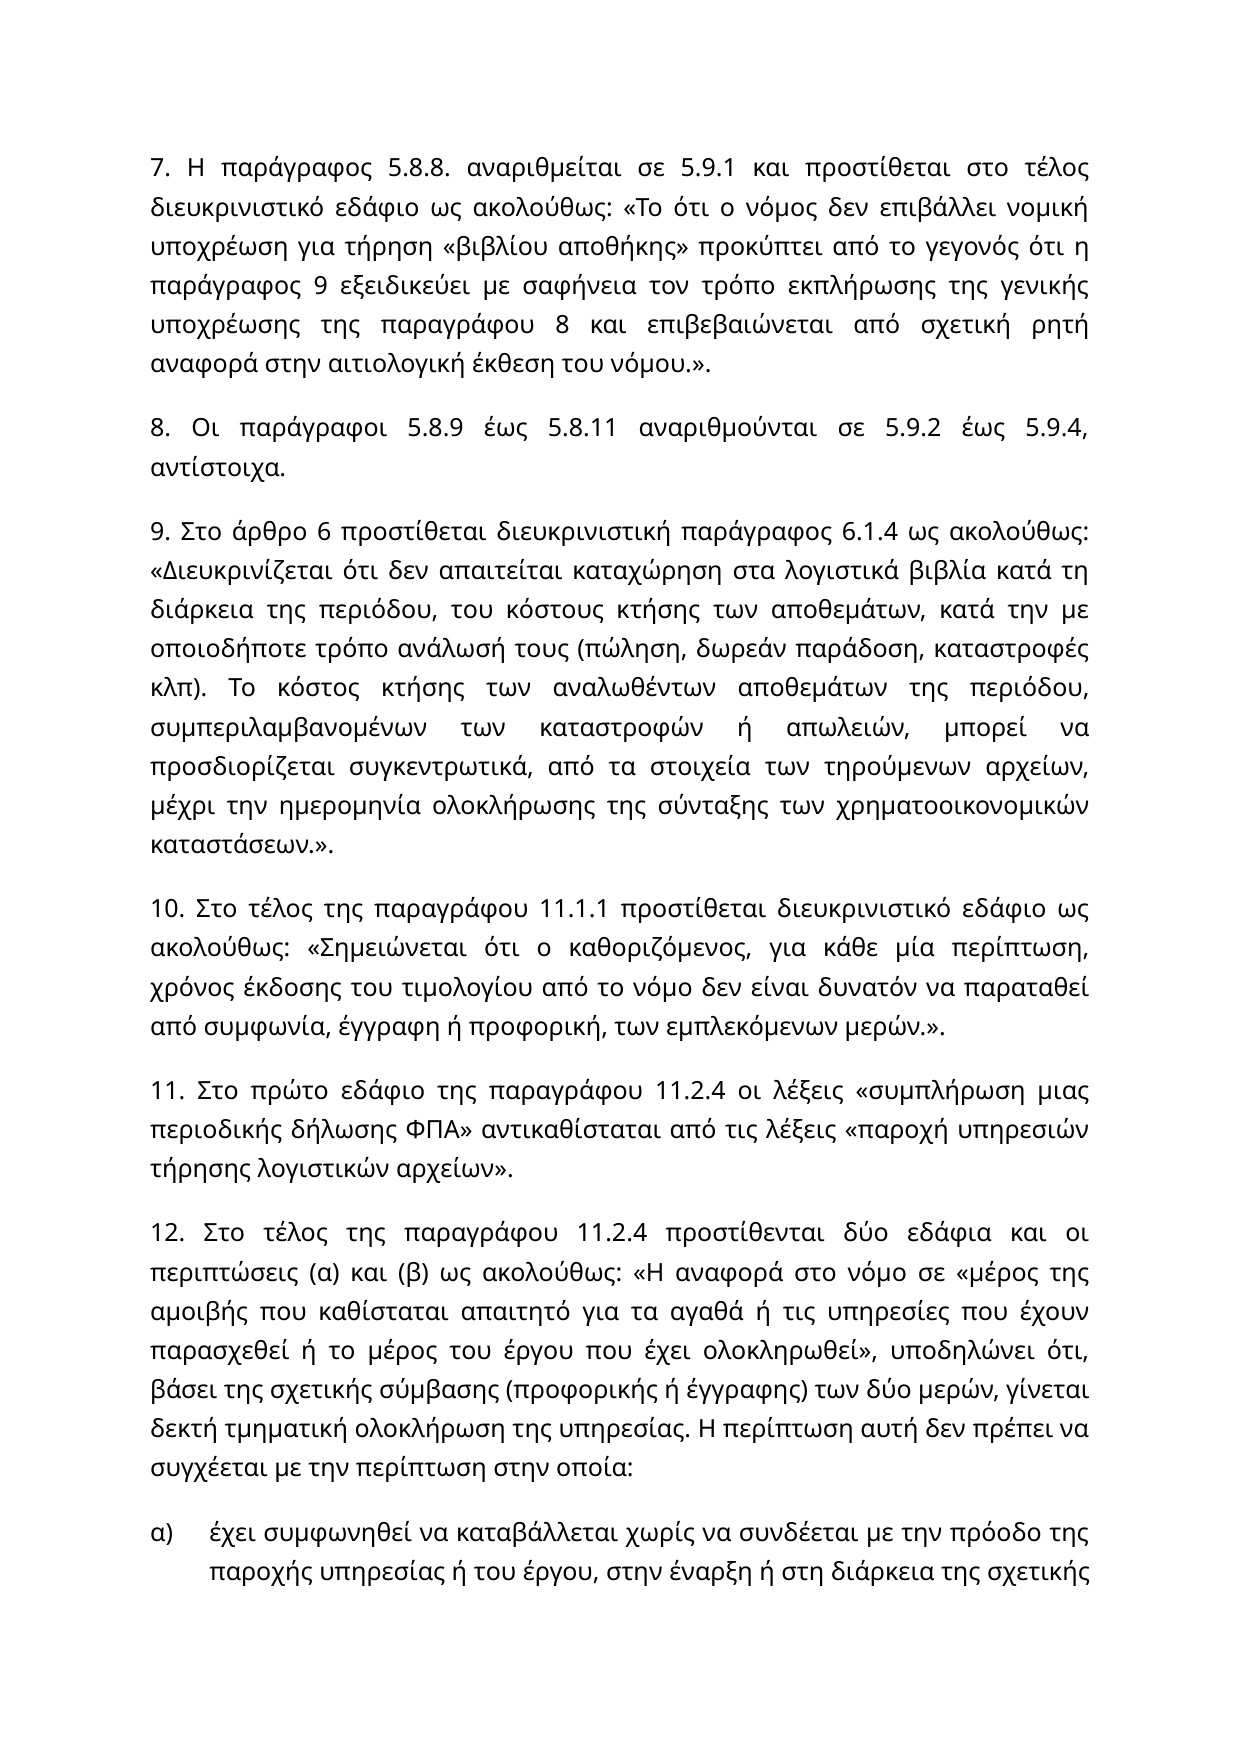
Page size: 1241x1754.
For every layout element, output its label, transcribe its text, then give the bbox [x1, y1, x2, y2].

list α) έχει συμφωνηθεί να καταβάλλεται χωρίς να συνδέεται με την πρόοδο της παροχής υπηρεσίας ή του έργου, στην έναρξη ή στη διάρκεια της σχετικής [150, 1514, 1090, 1587]
text 8. Οι παράγραφοι 5.8.9 έως 5.8.11 αναριθμούνται σε 5.9.2 έως 5.9.4, αντίστοιχα. [150, 410, 1090, 483]
text 12. Στο τέλος της παραγράφου 11.2.4 προστίθενται δύο εδάφια και οι περιπτώσεις (α) και (β) ως ακολούθως: «Η αναφορά στο νόμο σε «μέρος της αμοιβής που καθίσταται απαιτητό για τα αγαθά ή τις υπηρεσίες που έχουν παρασχεθεί ή το μέρος του έργου που έχει ολοκληρωθεί», υποδηλώνει ότι, βάσει της σχετικής σύμβασης (προφορικής ή έγγραφης) των δύο μερών, γίνεται δεκτή τμηματική ολοκλήρωση της υπηρεσίας. Η περίπτωση αυτή δεν πρέπει να συγχέεται με την περίπτωση στην οποία: [150, 1215, 1090, 1484]
text 10. Στο τέλος της παραγράφου 11.1.1 προστίθεται διευκρινιστικό εδάφιο ως ακολούθως: «Σημειώνεται ότι ο καθοριζόμενος, για κάθε μία περίπτωση, χρόνος έκδοσης του τιμολογίου από το νόμο δεν είναι δυνατόν να παραταθεί από συμφωνία, έγγραφη ή προφορική, των εμπλεκόμενων μερών.». [150, 891, 1090, 1042]
text 9. Στο άρθρο 6 προστίθεται διευκρινιστική παράγραφος 6.1.4 ως ακολούθως: «Διευκρινίζεται ότι δεν απαιτείται καταχώρηση στα λογιστικά βιβλία κατά τη διάρκεια της περιόδου, του κόστους κτήσης των αποθεμάτων, κατά την με οποιοδήποτε τρόπο ανάλωσή τους (πώληση, δωρεάν παράδοση, καταστροφές κλπ). Το κόστος κτήσης των αναλωθέντων αποθεμάτων της περιόδου, συμπεριλαμβανομένων των καταστροφών ή απωλειών, μπορεί να προσδιορίζεται συγκεντρωτικά, από τα στοιχεία των τηρούμενων αρχείων, μέχρι την ημερομηνία ολοκλήρωσης της σύνταξης των χρηματοοικονομικών καταστάσεων.». [150, 513, 1090, 861]
text 11. Στο πρώτο εδάφιο της παραγράφου 11.2.4 οι λέξεις «συμπλήρωση μιας περιοδικής δήλωσης ΦΠΑ» αντικαθίσταται από τις λέξεις «παροχή υπηρεσιών τήρησης λογιστικών αρχείων». [150, 1072, 1090, 1185]
text 7. Η παράγραφος 5.8.8. αναριθμείται σε 5.9.1 και προστίθεται στο τέλος διευκρινιστικό εδάφιο ως ακολούθως: «Το ότι ο νόμος δεν επιβάλλει νομική υποχρέωση για τήρηση «βιβλίου αποθήκης» προκύπτει από το γεγονός ότι η παράγραφος 9 εξειδικεύει με σαφήνεια τον τρόπο εκπλήρωσης της γενικής υποχρέωσης της παραγράφου 8 και επιβεβαιώνεται από σχετική ρητή αναφορά στην αιτιολογική έκθεση του νόμου.». [150, 150, 1090, 380]
